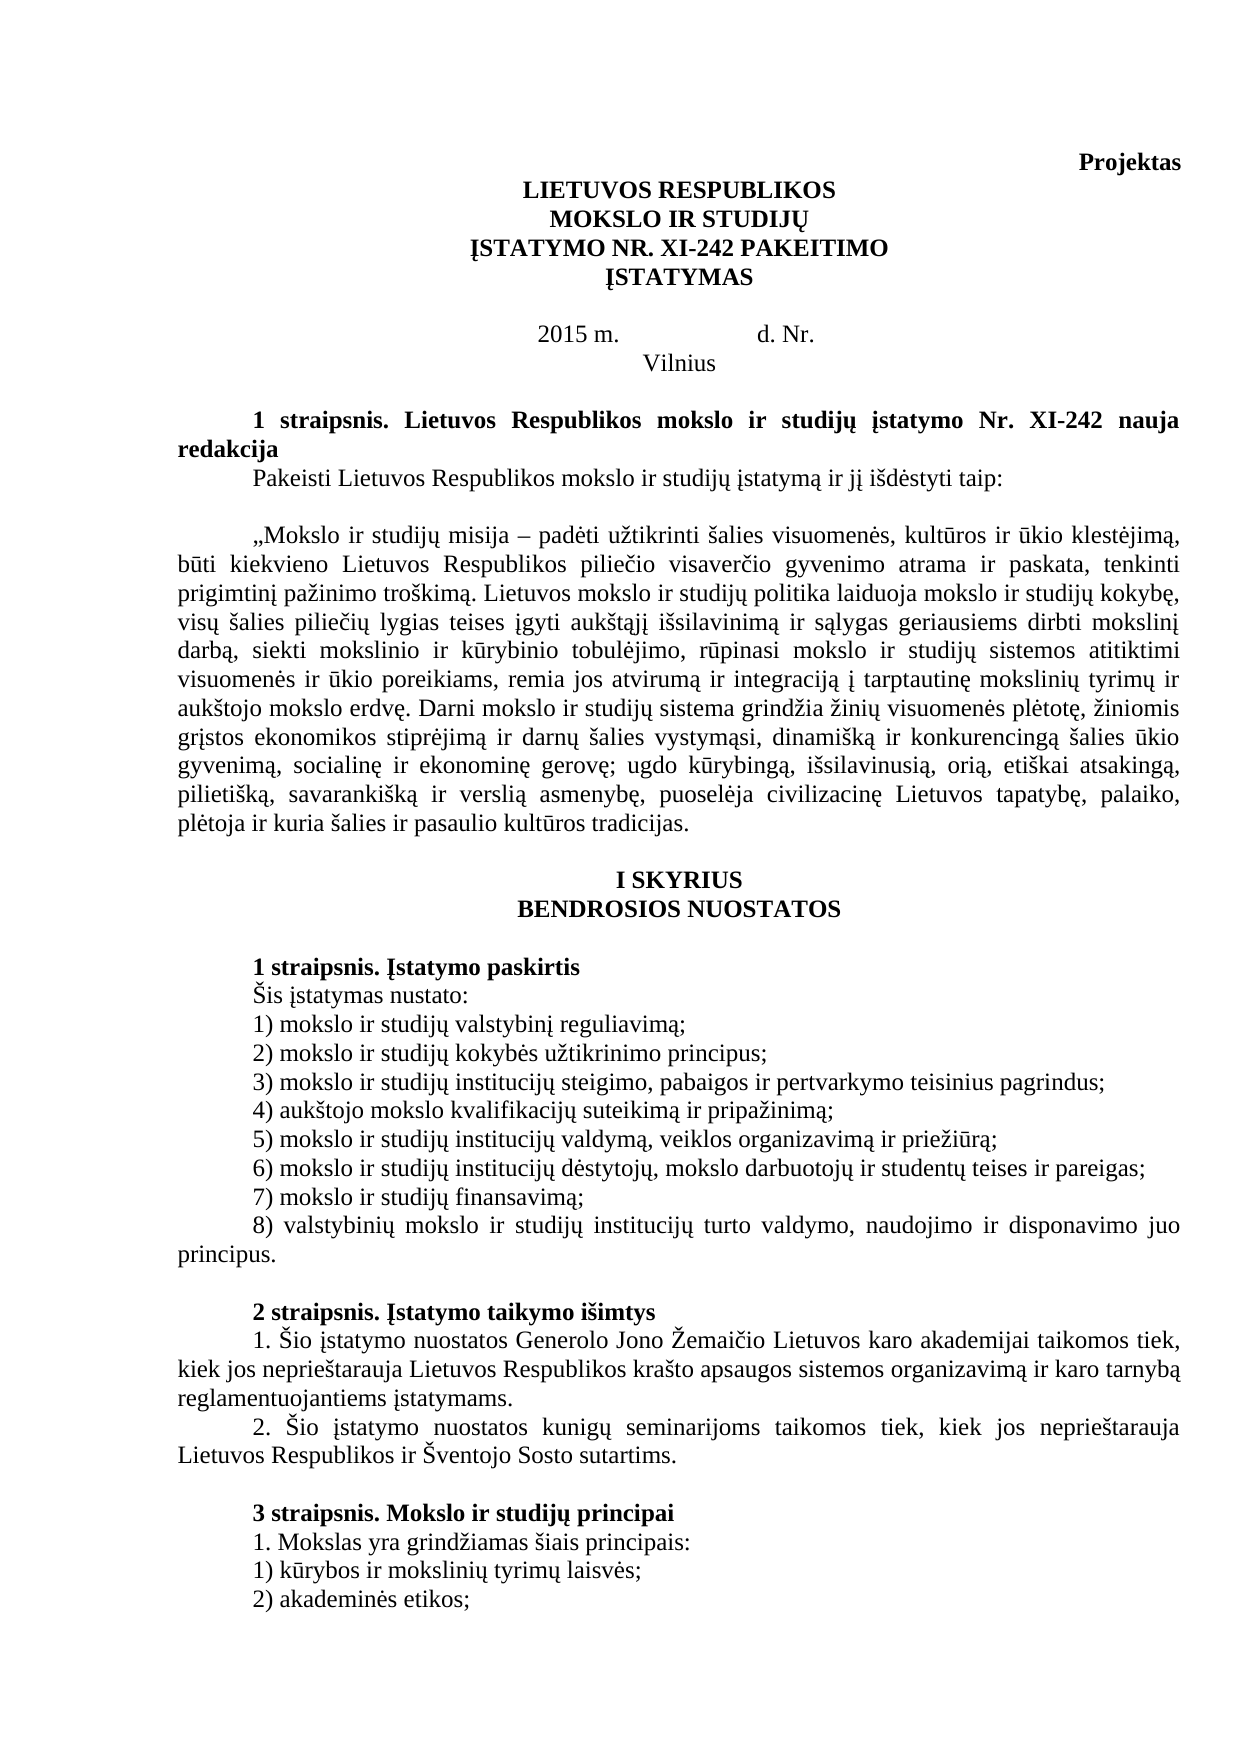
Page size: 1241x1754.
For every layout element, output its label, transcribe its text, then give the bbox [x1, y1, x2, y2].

text 2. Šio įstatymo nuostatos kunigų seminarijoms taikomos tiek, kiek jos neprieštarauja Lietuvos Respublikos ir Šventojo Sosto sutartims. [177, 1412, 1181, 1469]
text 5) mokslo ir studijų institucijų valdymą, veiklos organizavimą ir priežiūrą; [177, 1124, 1181, 1153]
text 3) mokslo ir studijų institucijų steigimo, pabaigos ir pertvarkymo teisinius pagrindus; [177, 1067, 1181, 1096]
text 1 straipsnis. Lietuvos Respublikos mokslo ir studijų įstatymo Nr. XI-242 nauja redakcija [177, 406, 1181, 463]
text 2015 m. d. Nr. [177, 319, 1181, 348]
text 8) valstybinių mokslo ir studijų institucijų turto valdymo, naudojimo ir disponavimo juo principus. [177, 1211, 1181, 1268]
text LIETUVOS RESPUBLIKOS [177, 176, 1181, 204]
text 6) mokslo ir studijų institucijų dėstytojų, mokslo darbuotojų ir studentų teises ir pareigas; [177, 1153, 1181, 1182]
text Vilnius [177, 348, 1181, 377]
text 7) mokslo ir studijų finansavimą; [177, 1182, 1181, 1211]
text ĮSTATYMAS [177, 262, 1181, 291]
text I SKYRIUS [177, 866, 1181, 894]
text 1 straipsnis. Įstatymo paskirtis [177, 952, 1181, 981]
text ĮSTATYMO NR. XI-242 PAKEITIMO [177, 233, 1181, 262]
text 2 straipsnis. Įstatymo taikymo išimtys [177, 1297, 1181, 1326]
text Šis įstatymas nustato: [177, 981, 1181, 1009]
text 4) aukštojo mokslo kvalifikacijų suteikimą ir pripažinimą; [177, 1096, 1181, 1124]
text 3 straipsnis. Mokslo ir studijų principai [177, 1498, 1181, 1527]
text 2) mokslo ir studijų kokybės užtikrinimo principus; [177, 1038, 1181, 1067]
text MOKSLO IR STUDIJŲ [177, 204, 1181, 233]
text 1. Šio įstatymo nuostatos Generolo Jono Žemaičio Lietuvos karo akademijai taikomos tiek, kiek jos neprieštarauja Lietuvos Respublikos krašto apsaugos sistemos organizavimą ir karo tarnybą reglamentuojantiems įstatymams. [177, 1326, 1181, 1412]
text 2) akademinės etikos; [177, 1584, 1181, 1613]
text „Mokslo ir studijų misija – padėti užtikrinti šalies visuomenės, kultūros ir ūkio klestėjimą, būti kiekvieno Lietuvos Respublikos piliečio visaverčio gyvenimo atrama ir paskata, tenkinti prigimtinį pažinimo troškimą. Lietuvos mokslo ir studijų politika laiduoja mokslo ir studijų kokybę, visų šalies piliečių lygias teises įgyti aukštąjį išsilavinimą ir sąlygas geriausiems dirbti mokslinį darbą, siekti mokslinio ir kūrybinio tobulėjimo, rūpinasi mokslo ir studijų sistemos atitiktimi visuomenės ir ūkio poreikiams, remia jos atvirumą ir integraciją į tarptautinę mokslinių tyrimų ir aukštojo mokslo erdvę. Darni mokslo ir studijų sistema grindžia žinių visuomenės plėtotę, žiniomis grįstos ekonomikos stiprėjimą ir darnų šalies vystymąsi, dinamišką ir konkurencingą šalies ūkio gyvenimą, socialinę ir ekonominę gerovę; ugdo kūrybingą, išsilavinusią, orią, etiškai atsakingą, pilietišką, savarankišką ir verslią asmenybę, puoselėja civilizacinę Lietuvos tapatybę, palaiko, plėtoja ir kuria šalies ir pasaulio kultūros tradicijas. [177, 521, 1181, 837]
text 1. Mokslas yra grindžiamas šiais principais: [177, 1527, 1181, 1556]
text Projektas [177, 147, 1181, 176]
text Pakeisti Lietuvos Respublikos mokslo ir studijų įstatymą ir jį išdėstyti taip: [177, 463, 1181, 492]
text 1) kūrybos ir mokslinių tyrimų laisvės; [177, 1556, 1181, 1584]
text BENDROSIOS NUOSTATOS [177, 894, 1181, 923]
text 1) mokslo ir studijų valstybinį reguliavimą; [177, 1009, 1181, 1038]
